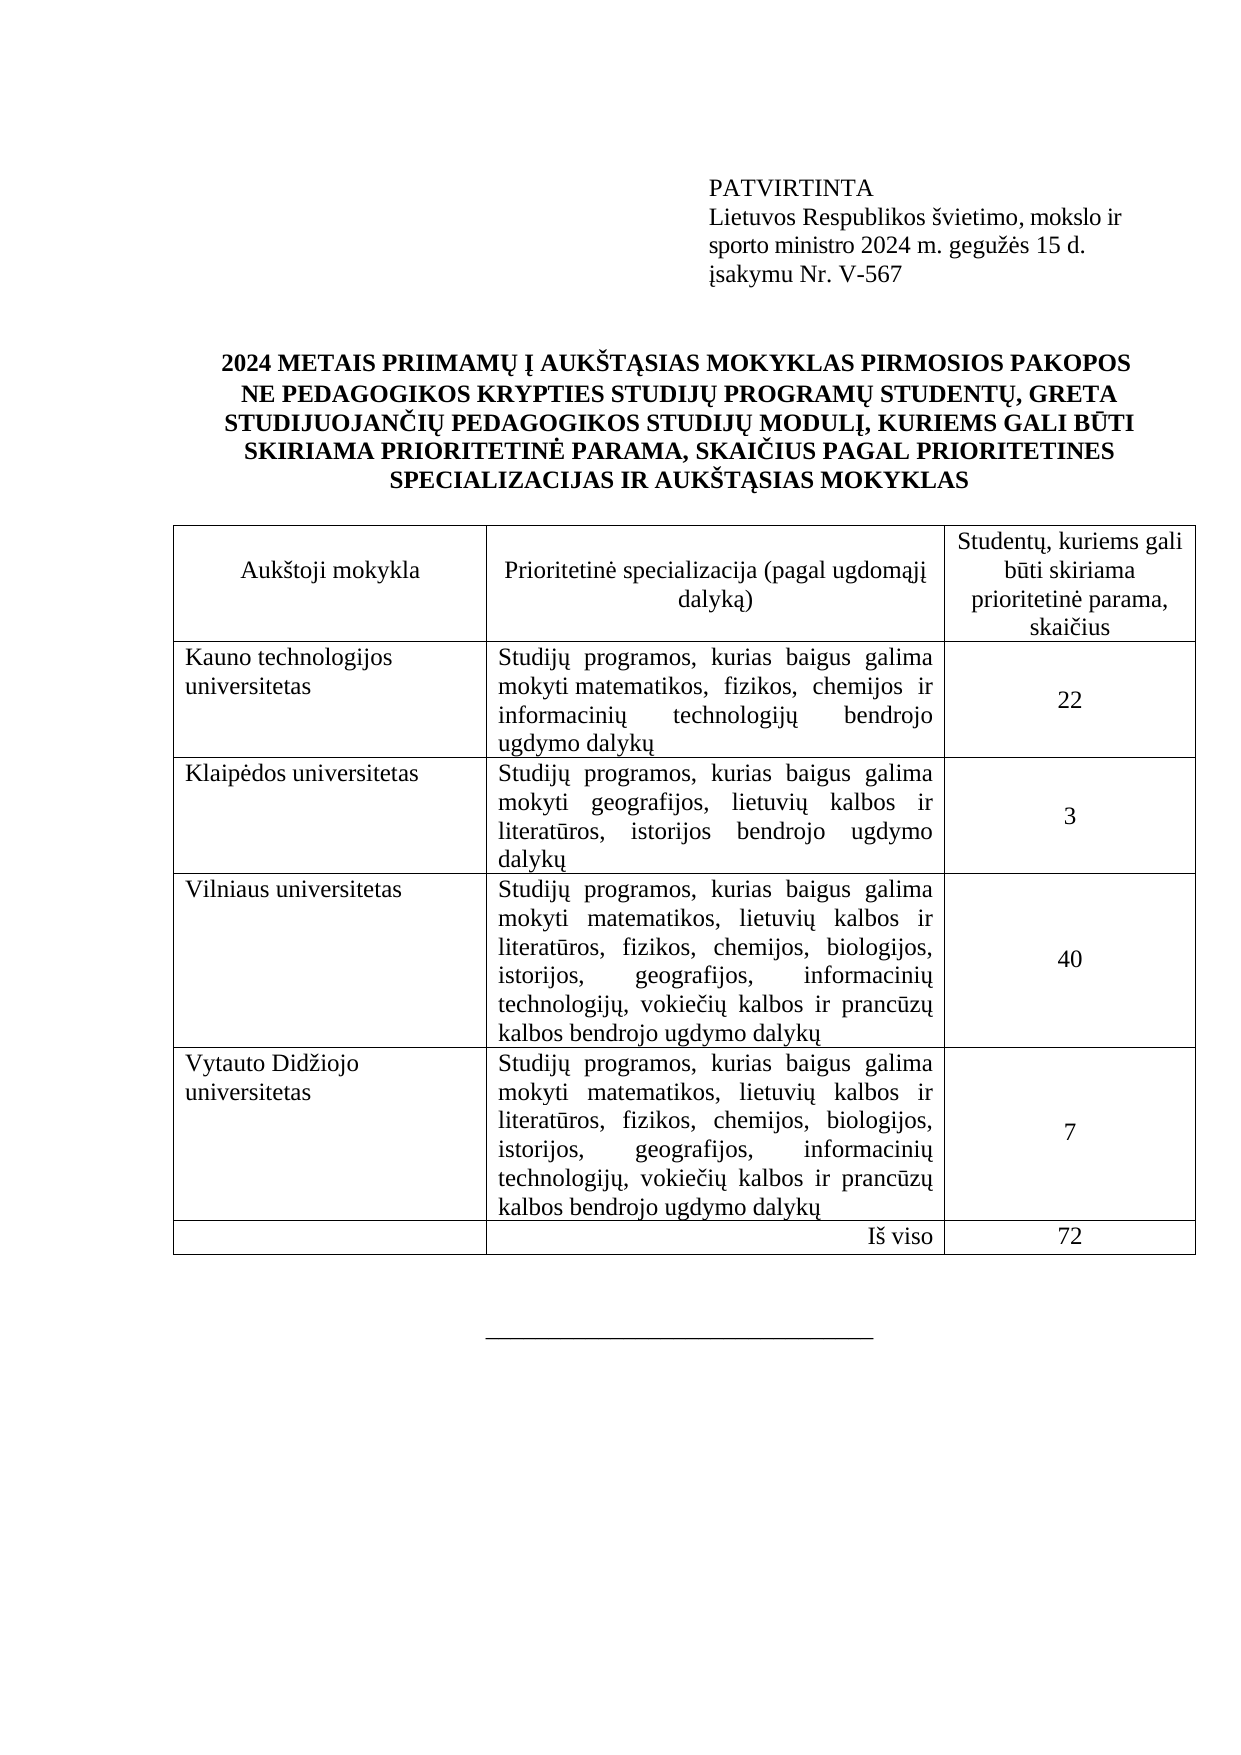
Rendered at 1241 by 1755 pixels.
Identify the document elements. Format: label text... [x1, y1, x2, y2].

table_cell Studijų programos, kurias baigus galima mokyti geografijos, lietuvių kalbos ir literatūros, istorijos bendrojo ugdymo dalykų [487, 758, 944, 873]
table_cell Vilniaus universitetas [174, 874, 486, 1047]
table_header Aukštoji mokykla [174, 526, 486, 641]
table_cell Iš viso [487, 1221, 944, 1254]
table_header Prioritetinė specializacija (pagal ugdomąjį dalyką) [487, 526, 944, 641]
table_cell 7 [945, 1048, 1195, 1220]
text Lietuvos Respublikos švietimo, mokslo ir [708, 202, 1182, 230]
text įsakymu Nr. V-567 [708, 259, 1182, 288]
text ne pedagogikos krypties studijų programų studentų, greta studijuojančių pedagogikos studijų modulį, kuriems gali būti skiriama prioritetinė parama, skaičiUS pagal prioritetines specializacijas ir aukštąsias mokyklas [177, 379, 1182, 494]
table_cell Kauno technologijos universitetas [174, 642, 486, 757]
table_cell Klaipėdos universitetas [174, 758, 486, 873]
text PATVIRTINTA [708, 173, 1182, 202]
table_cell Studijų programos, kurias baigus galima mokyti matematikos, lietuvių kalbos ir literatūros, fizikos, chemijos, biologijos, istorijos, geografijos, informacinių technologijų, vokiečių kalbos ir prancūzų kalbos bendrojo ugdymo dalykų [487, 874, 944, 1047]
table_cell 3 [945, 758, 1195, 873]
text 2024 metais priimamų į aukštąsias mokyklas pirmosios pakopos [177, 348, 1182, 377]
table_cell 22 [945, 642, 1195, 757]
table_cell Studijų programos, kurias baigus galima mokyti matematikos, lietuvių kalbos ir literatūros, fizikos, chemijos, biologijos, istorijos, geografijos, informacinių technologijų, vokiečių kalbos ir prancūzų kalbos bendrojo ugdymo dalykų [487, 1048, 944, 1220]
table_cell 40 [945, 874, 1195, 1047]
table_cell Vytauto Didžiojo universitetas [174, 1048, 486, 1220]
table_cell 72 [945, 1221, 1195, 1254]
table_cell [174, 1221, 486, 1254]
text sporto ministro 2024 m. gegužės 15 d. [708, 230, 1182, 259]
text _______________________________ [177, 1313, 1182, 1342]
table_cell Studijų programos, kurias baigus galima mokyti matematikos, fizikos, chemijos ir informacinių technologijų bendrojo ugdymo dalykų [487, 642, 944, 757]
table_header Studentų, kuriems gali būti skiriama prioritetinė parama, skaičius [945, 526, 1195, 641]
